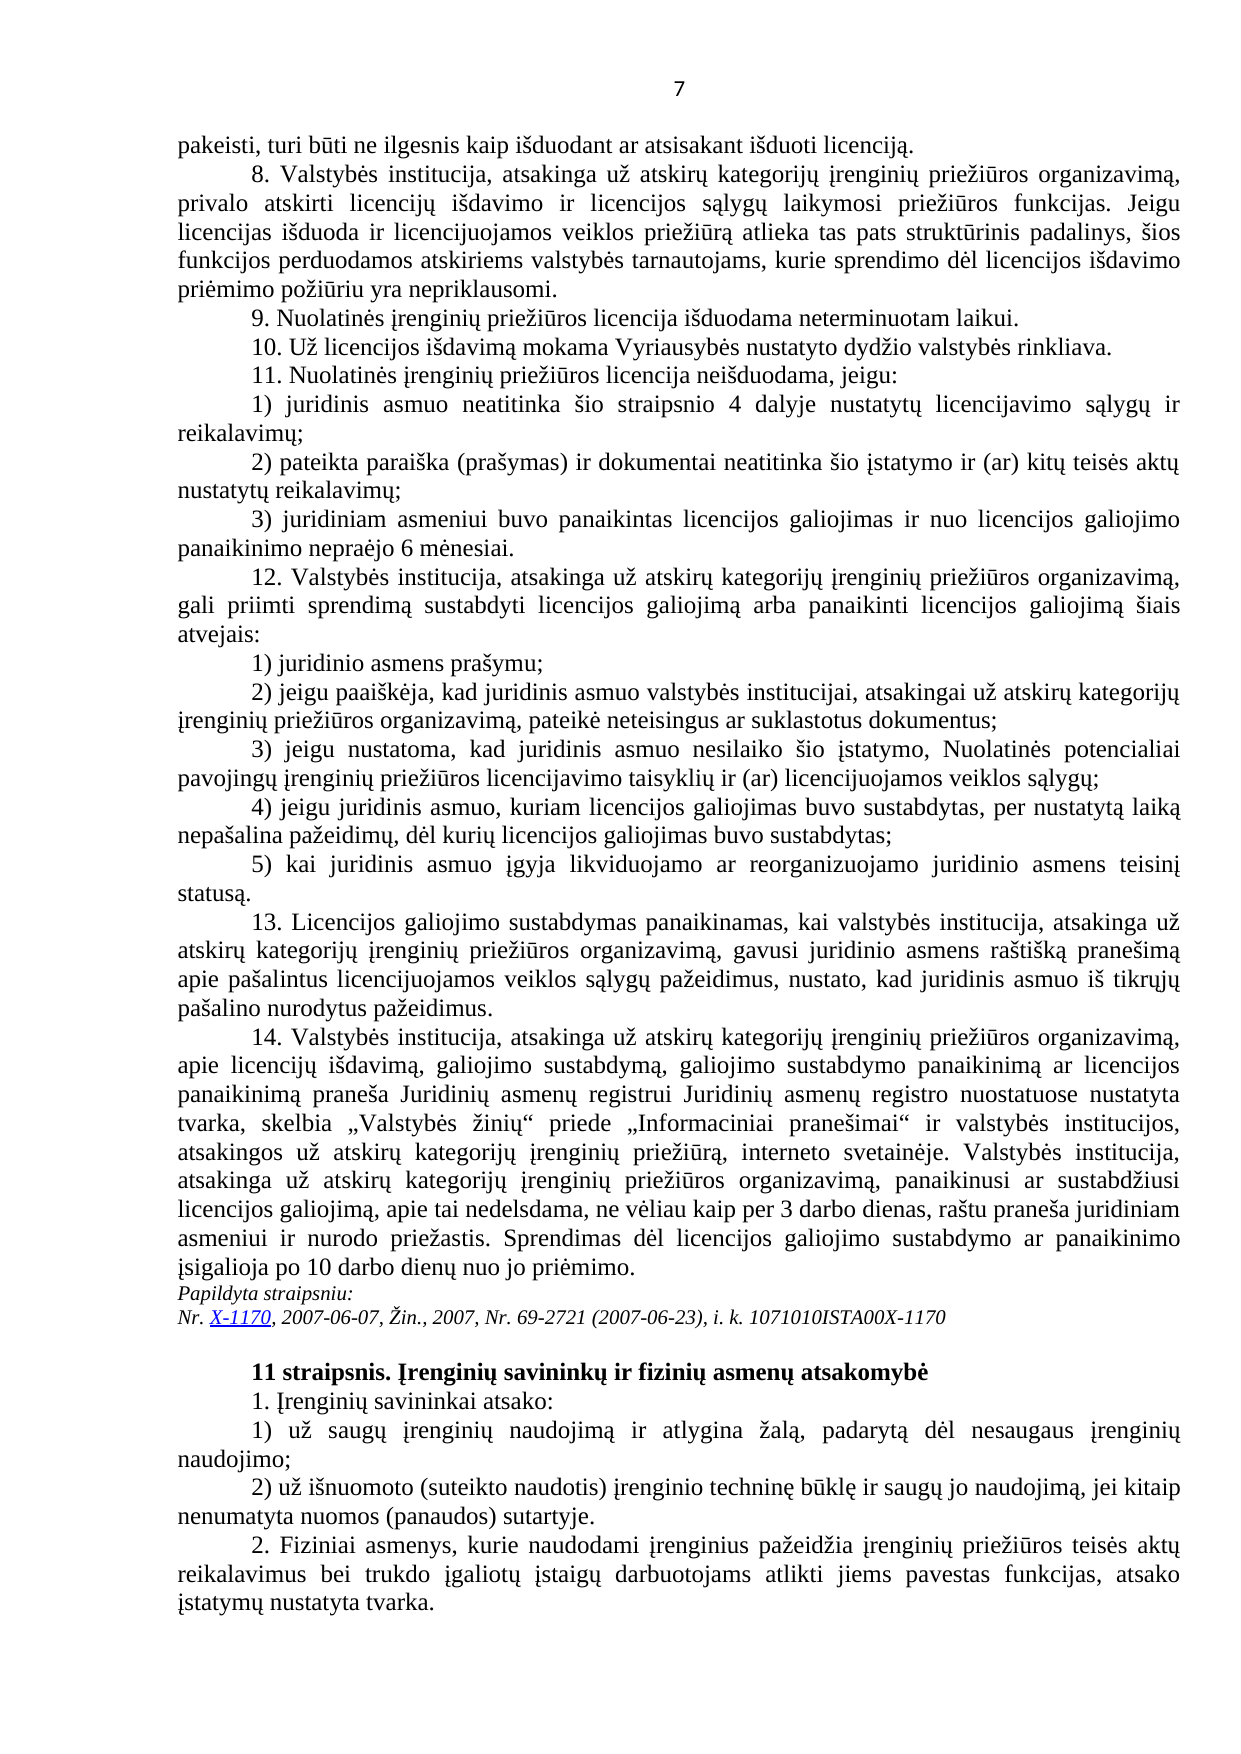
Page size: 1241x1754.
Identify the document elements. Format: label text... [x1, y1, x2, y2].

text 1) juridinis asmuo neatitinka šio straipsnio 4 dalyje nustatytų licencijavimo sąlygų ir reikalavimų; [177, 389, 1181, 447]
text 8. Valstybės institucija, atsakinga už atskirų kategorijų įrenginių priežiūros organizavimą, privalo atskirti licencijų išdavimo ir licencijos sąlygų laikymosi priežiūros funkcijas. Jeigu licencijas išduoda ir licencijuojamos veiklos priežiūrą atlieka tas pats struktūrinis padalinys, šios funkcijos perduodamos atskiriems valstybės tarnautojams, kurie sprendimo dėl licencijos išdavimo priėmimo požiūriu yra nepriklausomi. [177, 159, 1181, 303]
text 12. Valstybės institucija, atsakinga už atskirų kategorijų įrenginių priežiūros organizavimą, gali priimti sprendimą sustabdyti licencijos galiojimą arba panaikinti licencijos galiojimą šiais atvejais: [177, 562, 1181, 648]
text pakeisti, turi būti ne ilgesnis kaip išduodant ar atsisakant išduoti licenciją. [177, 131, 1181, 159]
text 5) kai juridinis asmuo įgyja likviduojamo ar reorganizuojamo juridinio asmens teisinį statusą. [177, 849, 1181, 907]
text 10. Už licencijos išdavimą mokama Vyriausybės nustatyto dydžio valstybės rinkliava. [177, 332, 1181, 361]
text 1) juridinio asmens prašymu; [177, 648, 1181, 677]
text 1. Įrenginių savininkai atsako: [177, 1386, 1181, 1415]
text 2) jeigu paaiškėja, kad juridinis asmuo valstybės institucijai, atsakingai už atskirų kategorijų įrenginių priežiūros organizavimą, pateikė neteisingus ar suklastotus dokumentus; [177, 677, 1181, 734]
text 1) už saugų įrenginių naudojimą ir atlygina žalą, padarytą dėl nesaugaus įrenginių naudojimo; [177, 1415, 1181, 1472]
text 11 straipsnis. Įrenginių savininkų ir fizinių asmenų atsakomybė [177, 1357, 1181, 1386]
text 2) pateikta paraiška (prašymas) ir dokumentai neatitinka šio įstatymo ir (ar) kitų teisės aktų nustatytų reikalavimų; [177, 447, 1181, 504]
text Papildyta straipsniu: [177, 1281, 1181, 1305]
text 9. Nuolatinės įrenginių priežiūros licencija išduodama neterminuotam laikui. [177, 303, 1181, 332]
text 2. Fiziniai asmenys, kurie naudodami įrenginius pažeidžia įrenginių priežiūros teisės aktų reikalavimus bei trukdo įgaliotų įstaigų darbuotojams atlikti jiems pavestas funkcijas, atsako įstatymų nustatyta tvarka. [177, 1530, 1181, 1616]
text 4) jeigu juridinis asmuo, kuriam licencijos galiojimas buvo sustabdytas, per nustatytą laiką nepašalina pažeidimų, dėl kurių licencijos galiojimas buvo sustabdytas; [177, 792, 1181, 849]
text 3) jeigu nustatoma, kad juridinis asmuo nesilaiko šio įstatymo, Nuolatinės potencialiai pavojingų įrenginių priežiūros licencijavimo taisyklių ir (ar) licencijuojamos veiklos sąlygų; [177, 734, 1181, 792]
text Nr. X-1170, 2007-06-07, Žin., 2007, Nr. 69-2721 (2007-06-23), i. k. 1071010ISTA00X-1170 [177, 1305, 1181, 1329]
text 2) už išnuomoto (suteikto naudotis) įrenginio techninę būklę ir saugų jo naudojimą, jei kitaip nenumatyta nuomos (panaudos) sutartyje. [177, 1472, 1181, 1530]
text 3) juridiniam asmeniui buvo panaikintas licencijos galiojimas ir nuo licencijos galiojimo panaikinimo nepraėjo 6 mėnesiai. [177, 504, 1181, 562]
text 11. Nuolatinės įrenginių priežiūros licencija neišduodama, jeigu: [177, 361, 1181, 389]
text 13. Licencijos galiojimo sustabdymas panaikinamas, kai valstybės institucija, atsakinga už atskirų kategorijų įrenginių priežiūros organizavimą, gavusi juridinio asmens raštišką pranešimą apie pašalintus licencijuojamos veiklos sąlygų pažeidimus, nustato, kad juridinis asmuo iš tikrųjų pašalino nurodytus pažeidimus. [177, 907, 1181, 1022]
text 14. Valstybės institucija, atsakinga už atskirų kategorijų įrenginių priežiūros organizavimą, apie licencijų išdavimą, galiojimo sustabdymą, galiojimo sustabdymo panaikinimą ar licencijos panaikinimą praneša Juridinių asmenų registrui Juridinių asmenų registro nuostatuose nustatyta tvarka, skelbia „Valstybės žinių“ priede „Informaciniai pranešimai“ ir valstybės institucijos, atsakingos už atskirų kategorijų įrenginių priežiūrą, interneto svetainėje. Valstybės institucija, atsakinga už atskirų kategorijų įrenginių priežiūros organizavimą, panaikinusi ar sustabdžiusi licencijos galiojimą, apie tai nedelsdama, ne vėliau kaip per 3 darbo dienas, raštu praneša juridiniam asmeniui ir nurodo priežastis. Sprendimas dėl licencijos galiojimo sustabdymo ar panaikinimo įsigalioja po 10 darbo dienų nuo jo priėmimo. [177, 1022, 1181, 1281]
